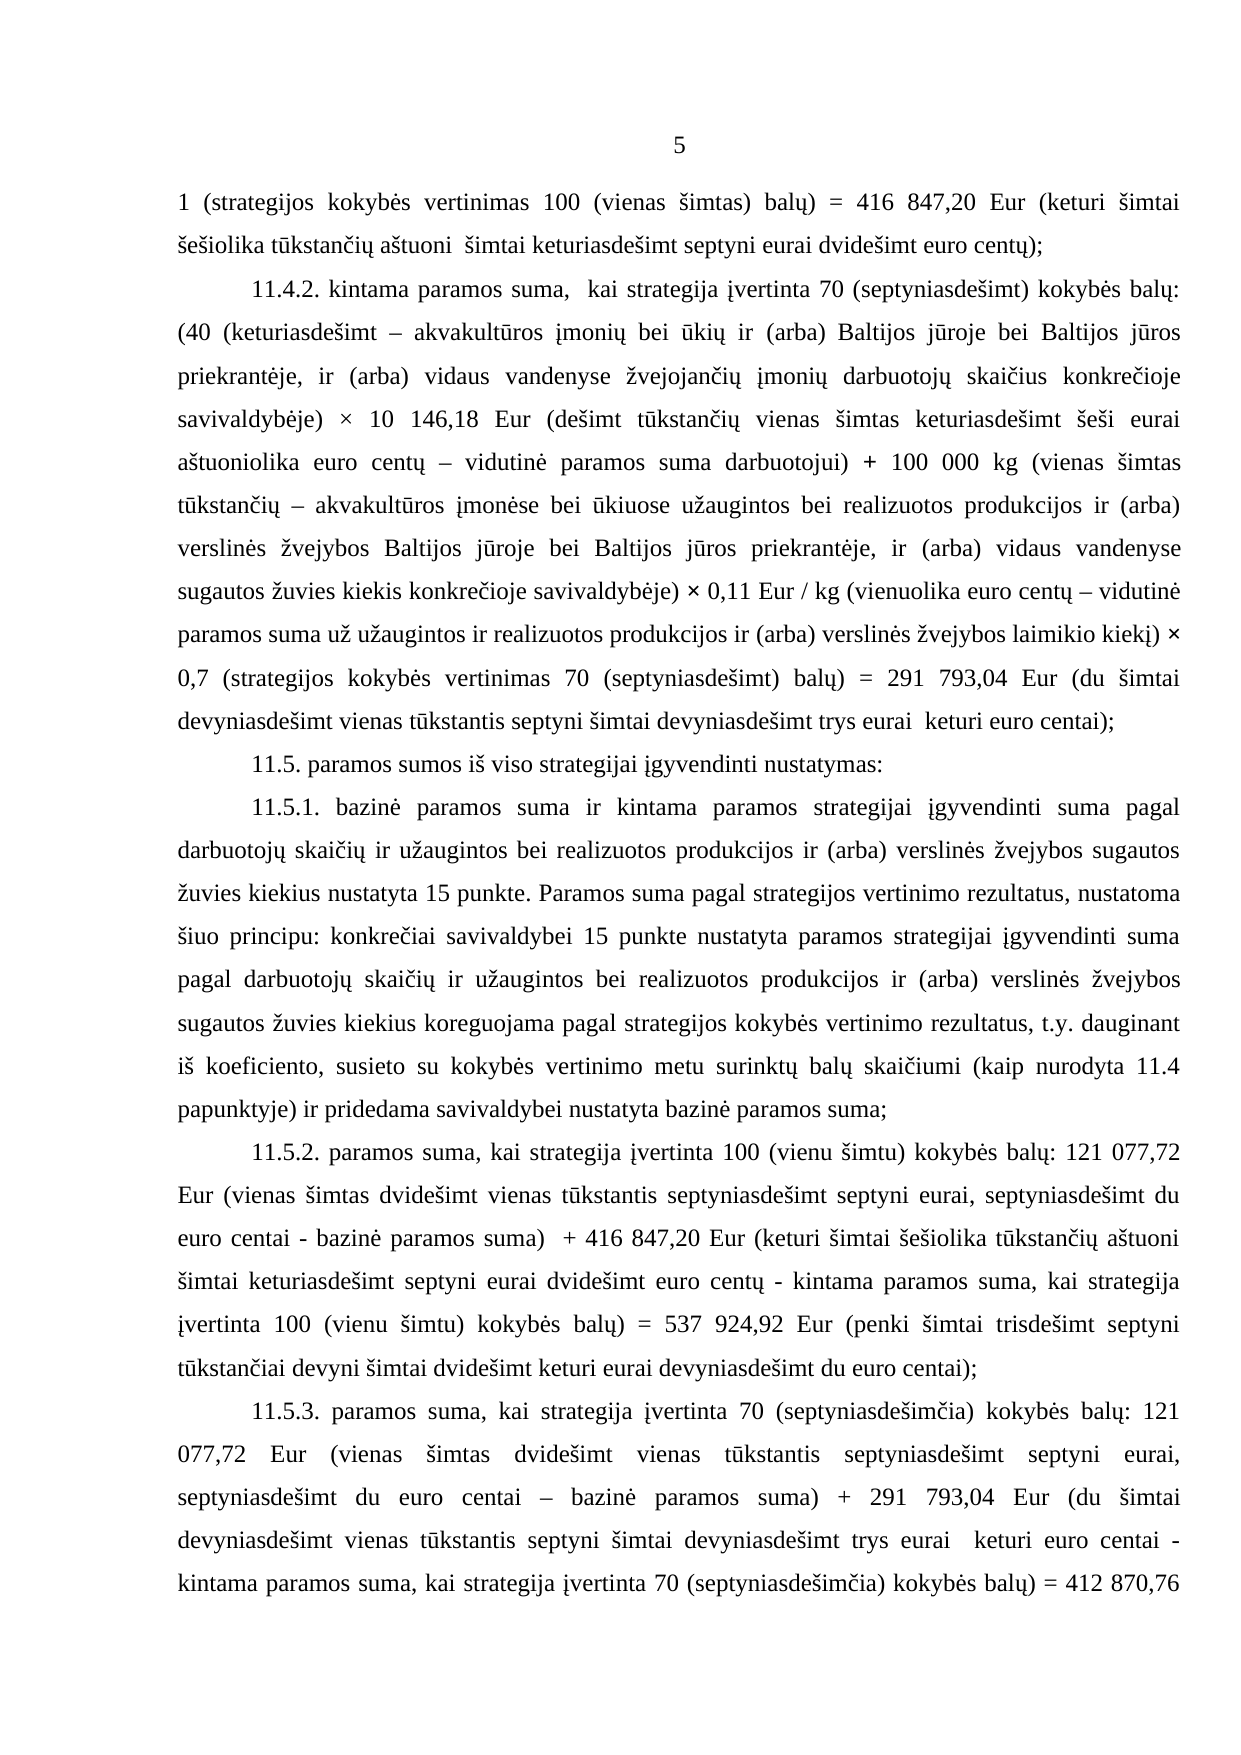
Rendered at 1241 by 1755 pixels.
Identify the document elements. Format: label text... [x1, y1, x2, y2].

text 11.4.2. kintama paramos suma, kai strategija įvertinta 70 (septyniasdešimt) kokybės balų: (40 (keturiasdešimt – akvakultūros įmonių bei ūkių ir (arba) Baltijos jūroje bei Baltijos jūros priekrantėje, ir (arba) vidaus vandenyse žvejojančių įmonių darbuotojų skaičius konkrečioje savivaldybėje) × 10 146,18 Eur (dešimt tūkstančių vienas šimtas keturiasdešimt šeši eurai aštuoniolika euro centų – vidutinė paramos suma darbuotojui) + 100 000 kg (vienas šimtas tūkstančių – akvakultūros įmonėse bei ūkiuose užaugintos bei realizuotos produkcijos ir (arba) verslinės žvejybos Baltijos jūroje bei Baltijos jūros priekrantėje, ir (arba) vidaus vandenyse sugautos žuvies kiekis konkrečioje savivaldybėje) × 0,11 Eur / kg (vienuolika euro centų – vidutinė paramos suma už užaugintos ir realizuotos produkcijos ir (arba) verslinės žvejybos laimikio kiekį) × 0,7 (strategijos kokybės vertinimas 70 (septyniasdešimt) balų) = 291 793,04 Eur (du šimtai devyniasdešimt vienas tūkstantis septyni šimtai devyniasdešimt trys eurai keturi euro centai); [177, 274, 1181, 734]
text 11.5.1. bazinė paramos suma ir kintama paramos strategijai įgyvendinti suma pagal darbuotojų skaičių ir užaugintos bei realizuotos produkcijos ir (arba) verslinės žvejybos sugautos žuvies kiekius nustatyta 15 punkte. Paramos suma pagal strategijos vertinimo rezultatus, nustatoma šiuo principu: konkrečiai savivaldybei 15 punkte nustatyta paramos strategijai įgyvendinti suma pagal darbuotojų skaičių ir užaugintos bei realizuotos produkcijos ir (arba) verslinės žvejybos sugautos žuvies kiekius koreguojama pagal strategijos kokybės vertinimo rezultatus, t.y. dauginant iš koeficiento, susieto su kokybės vertinimo metu surinktų balų skaičiumi (kaip nurodyta 11.4 papunktyje) ir pridedama savivaldybei nustatyta bazinė paramos suma; [177, 792, 1181, 1123]
text 11.5. paramos sumos iš viso strategijai įgyvendinti nustatymas: [177, 749, 1181, 778]
text 1 (strategijos kokybės vertinimas 100 (vienas šimtas) balų) = 416 847,20 Eur (keturi šimtai šešiolika tūkstančių aštuoni šimtai keturiasdešimt septyni eurai dvidešimt euro centų); [177, 187, 1181, 259]
text 11.5.3. paramos suma, kai strategija įvertinta 70 (septyniasdešimčia) kokybės balų: 121 077,72 Eur (vienas šimtas dvidešimt vienas tūkstantis septyniasdešimt septyni eurai, septyniasdešimt du euro centai – bazinė paramos suma) + 291 793,04 Eur (du šimtai devyniasdešimt vienas tūkstantis septyni šimtai devyniasdešimt trys eurai keturi euro centai - kintama paramos suma, kai strategija įvertinta 70 (septyniasdešimčia) kokybės balų) = 412 870,76 [177, 1396, 1181, 1597]
text 11.5.2. paramos suma, kai strategija įvertinta 100 (vienu šimtu) kokybės balų: 121 077,72 Eur (vienas šimtas dvidešimt vienas tūkstantis septyniasdešimt septyni eurai, septyniasdešimt du euro centai - bazinė paramos suma) + 416 847,20 Eur (keturi šimtai šešiolika tūkstančių aštuoni šimtai keturiasdešimt septyni eurai dvidešimt euro centų - kintama paramos suma, kai strategija įvertinta 100 (vienu šimtu) kokybės balų) = 537 924,92 Eur (penki šimtai trisdešimt septyni tūkstančiai devyni šimtai dvidešimt keturi eurai devyniasdešimt du euro centai); [177, 1137, 1181, 1381]
